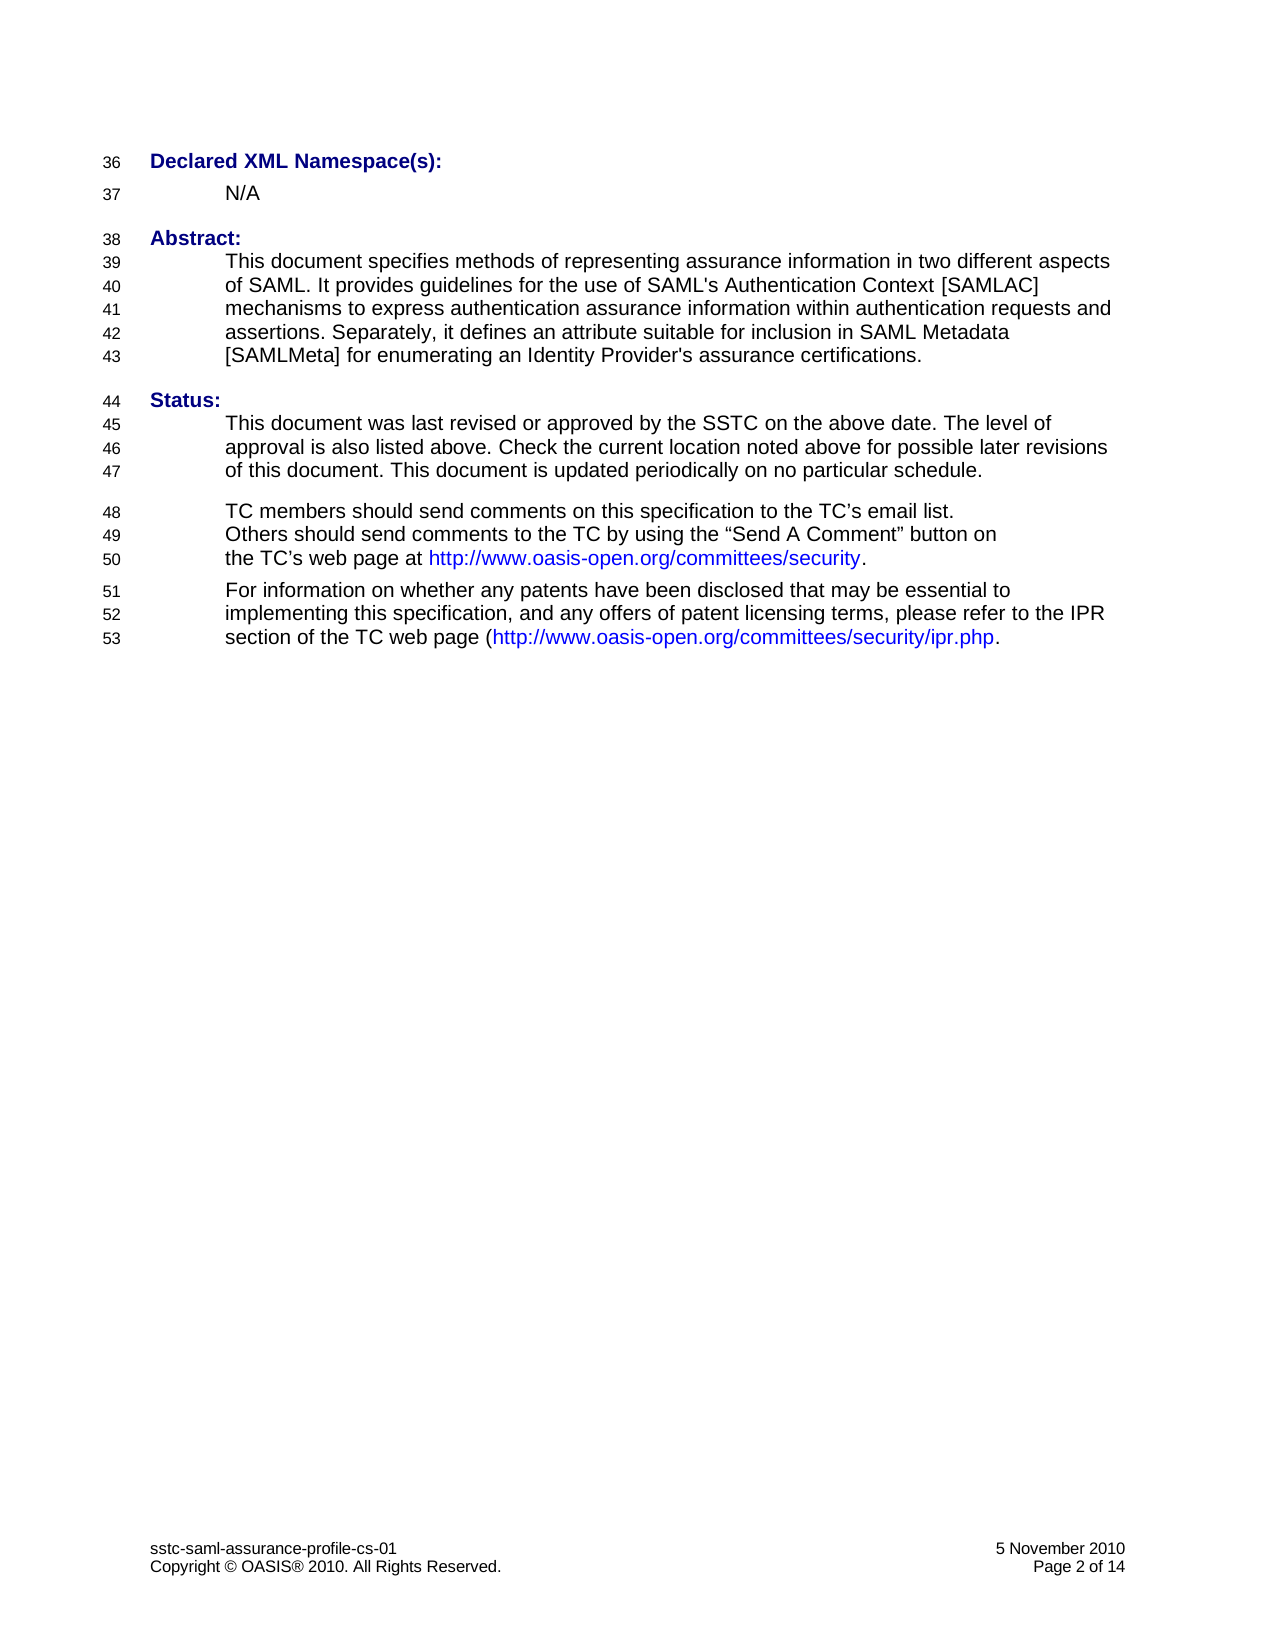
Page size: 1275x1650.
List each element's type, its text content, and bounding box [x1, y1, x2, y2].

list N/A [187, 182, 1125, 205]
text TC members should send comments on this specification to the TC’s email list. Others should send comments to the TC by using the “Send A Comment” button on the TC’s web page at http://www.oasis-open.org/committees/security. [225, 499, 1020, 570]
title Status: [150, 388, 1125, 412]
title For information on whether any patents have been disclosed that may be essential to implementing this specification, and any offers of patent licensing terms, please refer to the IPR section of the TC web page (http://www.oasis-open.org/committees/security/ipr.php. [225, 578, 1125, 649]
title This document specifies methods of representing assurance information in two different aspects of SAML. It provides guidelines for the use of SAML's Authentication Context [SAMLAC] mechanisms to express authentication assurance information within authentication requests and assertions. Separately, it defines an attribute suitable for inclusion in SAML Metadata [SAMLMeta] for enumerating an Identity Provider's assurance certifications. [225, 250, 1125, 367]
title Declared XML Namespace(s): [150, 150, 1125, 173]
title Abstract: [150, 226, 1125, 250]
title This document was last revised or approved by the SSTC on the above date. The level of approval is also listed above. Check the current location noted above for possible later revisions of this document. This document is updated periodically on no particular schedule. [225, 412, 1125, 482]
